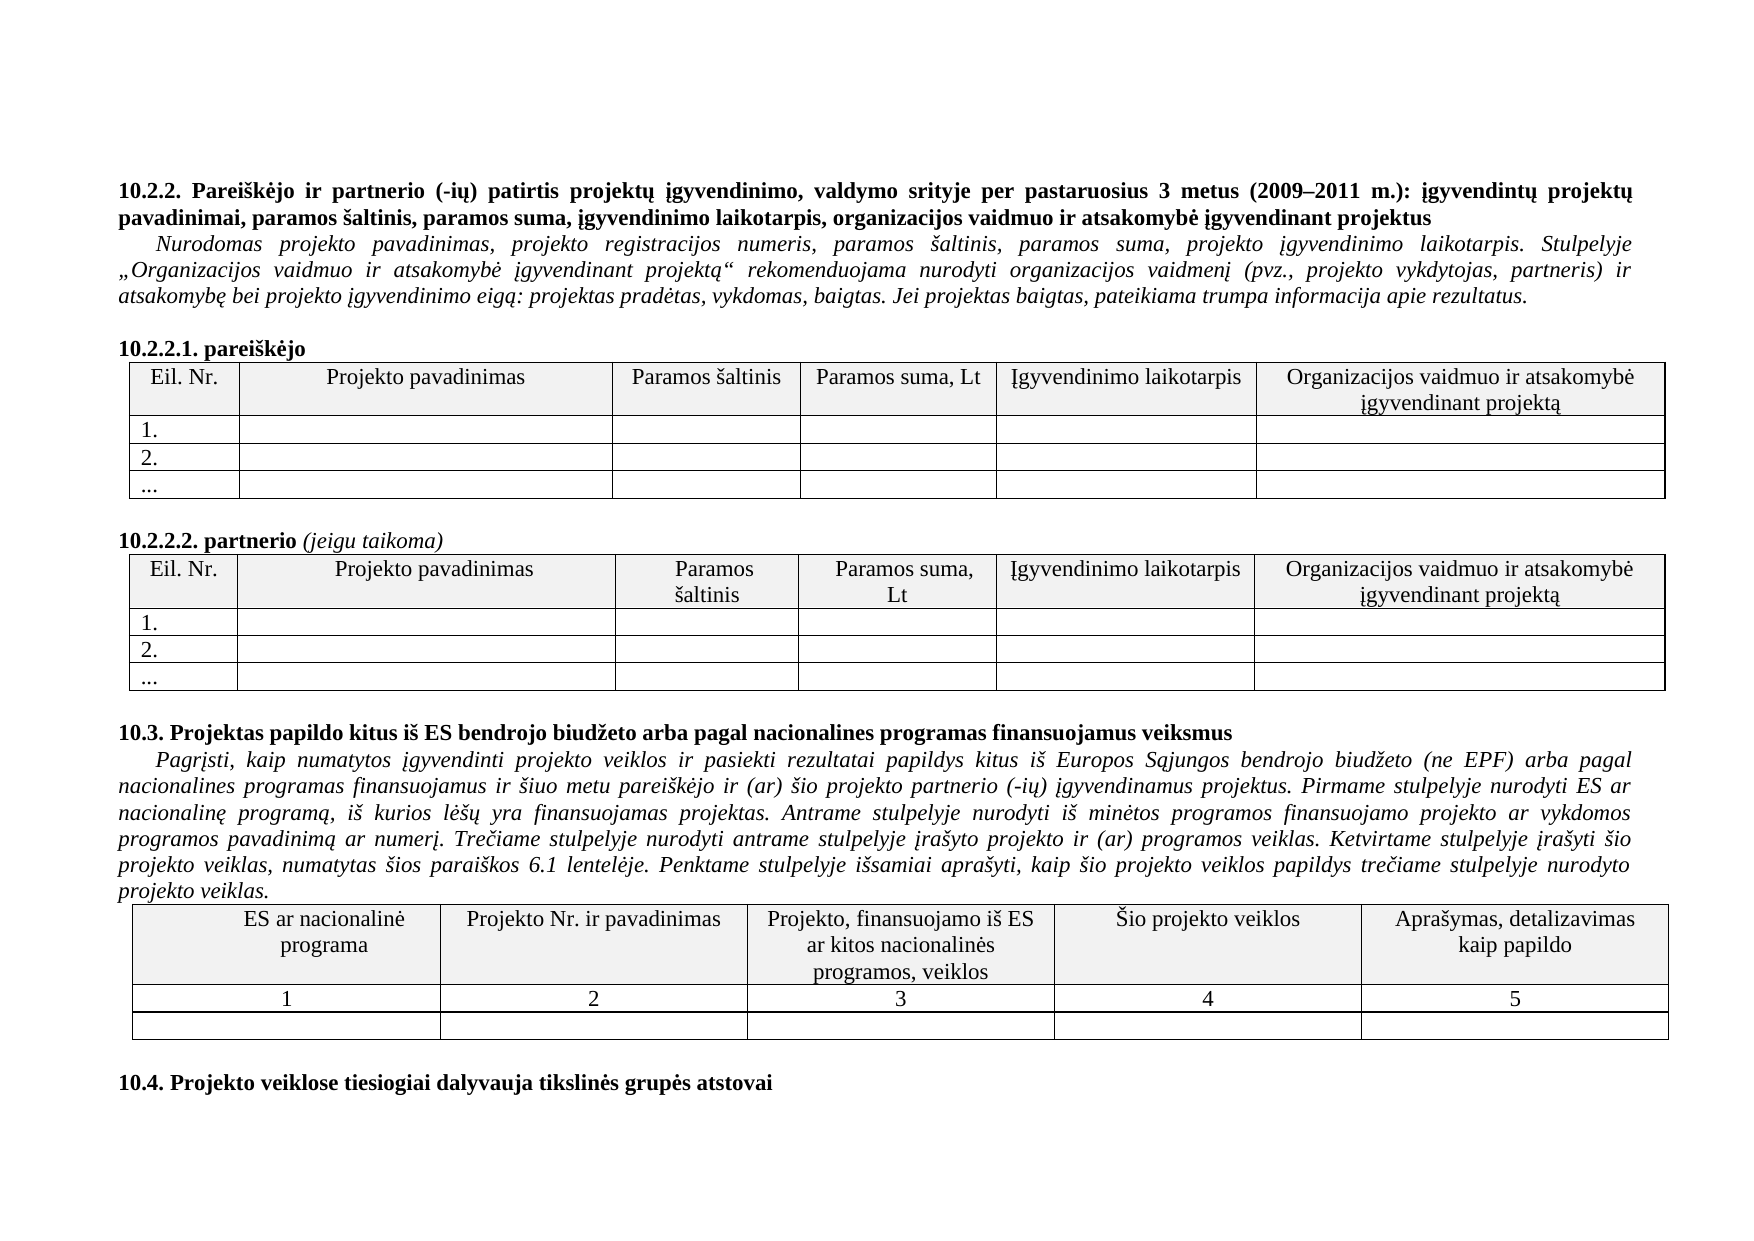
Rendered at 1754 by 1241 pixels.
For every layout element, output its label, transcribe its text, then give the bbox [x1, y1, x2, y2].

table_header Paramos šaltinis [613, 363, 800, 415]
table_header Aprašymas, detalizavimas kaip papildo [1362, 905, 1668, 984]
text 10.4. Projekto veiklose tiesiogiai dalyvauja tikslinės grupės atstovai [118, 1069, 1636, 1095]
text Pagrįsti, kaip numatytos įgyvendinti projekto veiklos ir pasiekti rezultatai papildys kitus iš Europos Sąjungos bendrojo biudžeto (ne EPF) arba pagal nacionalines programas finansuojamus ir šiuo metu pareiškėjo ir (ar) šio projekto partnerio (-ių) įgyvendinamus projektus. Pirmame stulpelyje nurodyti ES ar nacionalinę programą, iš kurios lėšų yra finansuojamas projektas. Antrame stulpelyje nurodyti iš minėtos programos finansuojamo projekto ar vykdomos programos pavadinimą ar numerį. Trečiame stulpelyje nurodyti antrame stulpelyje įrašyto projekto ir (ar) programos veiklas. Ketvirtame stulpelyje įrašyti šio projekto veiklas, numatytas šios paraiškos 6.1 lentelėje. Penktame stulpelyje išsamiai aprašyti, kaip šio projekto veiklos papildys trečiame stulpelyje nurodyto projekto veiklas. [118, 746, 1636, 904]
table_header Eil. Nr. [130, 555, 237, 607]
table_cell [1257, 416, 1664, 443]
table_header Organizacijos vaidmuo ir atsakomybė įgyvendinant projektą [1255, 555, 1664, 607]
table_header Projekto, finansuojamo iš ES ar kitos nacionalinės programos, veiklos [748, 905, 1054, 984]
table_cell [1257, 471, 1664, 498]
table_cell [799, 636, 996, 662]
table_cell [799, 663, 996, 690]
table_cell [613, 444, 800, 470]
text 10.3. Projektas papildo kitus iš ES bendrojo biudžeto arba pagal nacionalines programas finansuojamus veiksmus [118, 719, 1636, 746]
table_cell [240, 471, 612, 498]
table_header Įgyvendinimo laikotarpis [997, 555, 1254, 607]
table_cell [1362, 1013, 1668, 1039]
table_cell [1255, 609, 1664, 635]
table_header Šio projekto veiklos [1055, 905, 1361, 984]
table_cell [1255, 663, 1664, 690]
table_cell [748, 1013, 1054, 1039]
table_cell 4 [1055, 985, 1361, 1011]
text Nurodomas projekto pavadinimas, projekto registracijos numeris, paramos šaltinis, paramos suma, projekto įgyvendinimo laikotarpis. Stulpelyje „Organizacijos vaidmuo ir atsakomybė įgyvendinant projektą“ rekomenduojama nurodyti organizacijos vaidmenį (pvz., projekto vykdytojas, partneris) ir atsakomybę bei projekto įgyvendinimo eigą: projektas pradėtas, vykdomas, baigtas. Jei projektas baigtas, pateikiama trumpa informacija apie rezultatus. [118, 230, 1636, 309]
table_cell [1257, 444, 1664, 470]
table_header Projekto Nr. ir pavadinimas [441, 905, 747, 984]
table_cell [240, 416, 612, 443]
table_header Projekto pavadinimas [238, 555, 615, 607]
text 10.2.2. Pareiškėjo ir partnerio (-ių) patirtis projektų įgyvendinimo, valdymo srityje per pastaruosius 3 metus (2009–2011 m.): įgyvendintų projektų pavadinimai, paramos šaltinis, paramos suma, įgyvendinimo laikotarpis, organizacijos vaidmuo ir atsakomybė įgyvendinant projektus [118, 177, 1636, 230]
table_cell [799, 609, 996, 635]
table_cell [997, 663, 1254, 690]
table_header ES ar nacionalinė programa [133, 905, 440, 984]
table_cell [616, 636, 798, 662]
table_cell [240, 444, 612, 470]
text 10.2.2.1. pareiškėjo [118, 335, 1636, 362]
table_cell [801, 416, 996, 443]
table_header Eil. Nr. [130, 363, 239, 415]
table_header Įgyvendinimo laikotarpis [997, 363, 1256, 415]
table_cell [801, 471, 996, 498]
table_cell 2. [130, 444, 239, 470]
table_header Projekto pavadinimas [240, 363, 612, 415]
table_cell [238, 609, 615, 635]
table_cell [997, 609, 1254, 635]
table_cell [616, 609, 798, 635]
table_cell [997, 471, 1256, 498]
table_header Paramos šaltinis [616, 555, 798, 607]
table_cell [133, 1013, 440, 1039]
table_cell [1255, 636, 1664, 662]
table_cell [613, 416, 800, 443]
table_header Organizacijos vaidmuo ir atsakomybė įgyvendinant projektą [1257, 363, 1664, 415]
table_cell 5 [1362, 985, 1668, 1011]
table_cell [616, 663, 798, 690]
table_cell [801, 444, 996, 470]
table_cell ... [130, 663, 237, 690]
table_cell [997, 636, 1254, 662]
table_header Paramos suma, Lt [801, 363, 996, 415]
table_cell 1 [133, 985, 440, 1011]
text 10.2.2.2. partnerio (jeigu taikoma) [118, 527, 1636, 554]
table_cell [1055, 1013, 1361, 1039]
table_cell [441, 1013, 747, 1039]
table_cell 1. [130, 416, 239, 443]
table_cell 1. [130, 609, 237, 635]
table_cell [613, 471, 800, 498]
table_cell [997, 416, 1256, 443]
table_cell 3 [748, 985, 1054, 1011]
table_cell 2 [441, 985, 747, 1011]
table_cell 2. [130, 636, 237, 662]
table_cell [238, 663, 615, 690]
table_cell [238, 636, 615, 662]
table_header Paramos suma, Lt [799, 555, 996, 607]
table_cell [997, 444, 1256, 470]
table_cell ... [130, 471, 239, 498]
